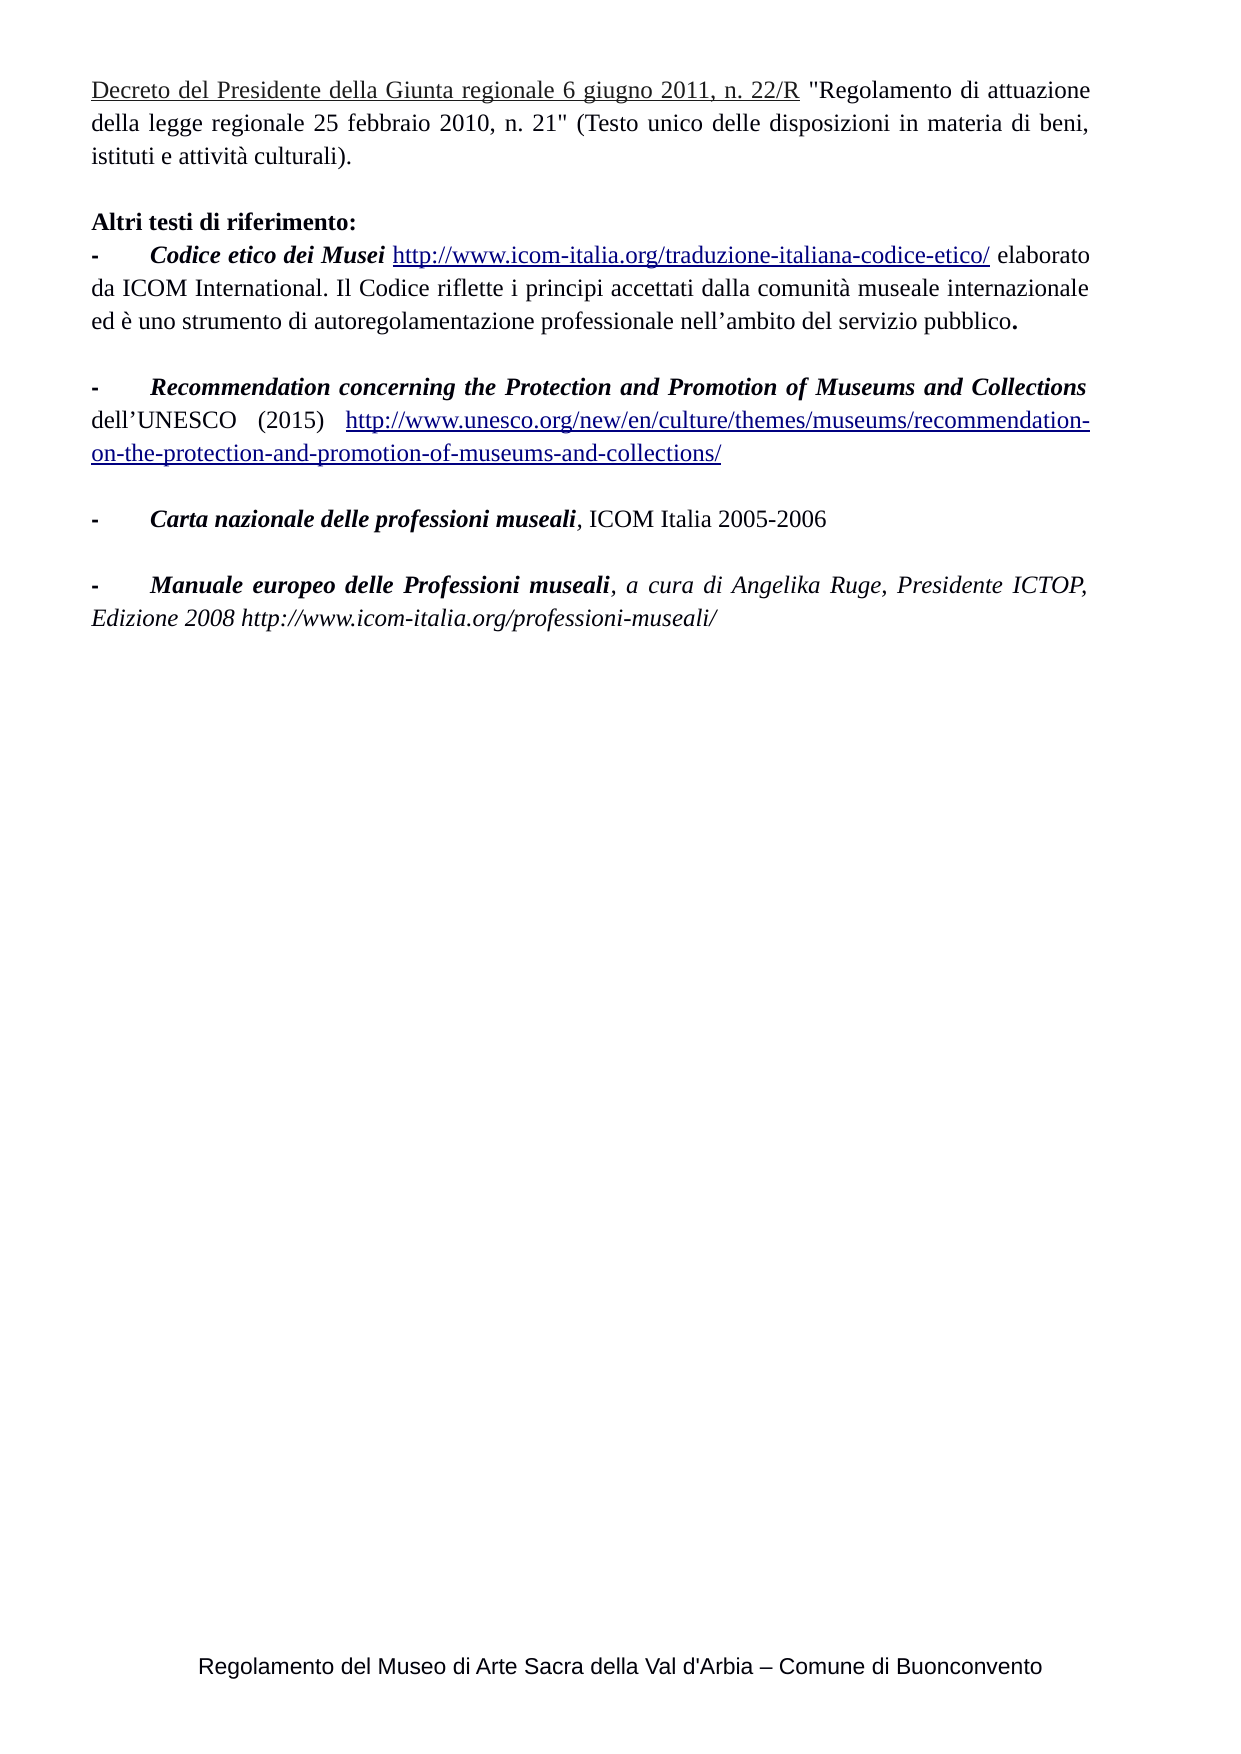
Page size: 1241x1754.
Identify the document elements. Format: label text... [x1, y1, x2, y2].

list Manuale europeo delle Professioni museali, a cura di Angelika Ruge, Presidente ICTOP, Edizione 2008 http://www.icom-italia.org/professioni-museali/ [91, 570, 1090, 632]
list Carta nazionale delle professioni museali, ICOM Italia 2005-2006 [91, 504, 1090, 533]
text Decreto del Presidente della Giunta regionale 6 giugno 2011, n. 22/R "Regolamento di attuazione della legge regionale 25 febbraio 2010, n. 21" (Testo unico delle disposizioni in materia di beni, istituti e attività culturali). [91, 75, 1090, 170]
list Codice etico dei Musei http://www.icom-italia.org/traduzione-italiana-codice-etico/ elaborato da ICOM International. Il Codice riflette i principi accettati dalla comunità museale internazionale ed è uno strumento di autoregolamentazione professionale nell’ambito del servizio pubblico. [91, 240, 1090, 335]
list Recommendation concerning the Protection and Promotion of Museums and Collections dell’UNESCO (2015) http://www.unesco.org/new/en/culture/themes/museums/recommendation-on-the-protection-and-promotion-of-museums-and-collections/ [91, 372, 1090, 467]
text Altri testi di riferimento: [91, 207, 1090, 236]
